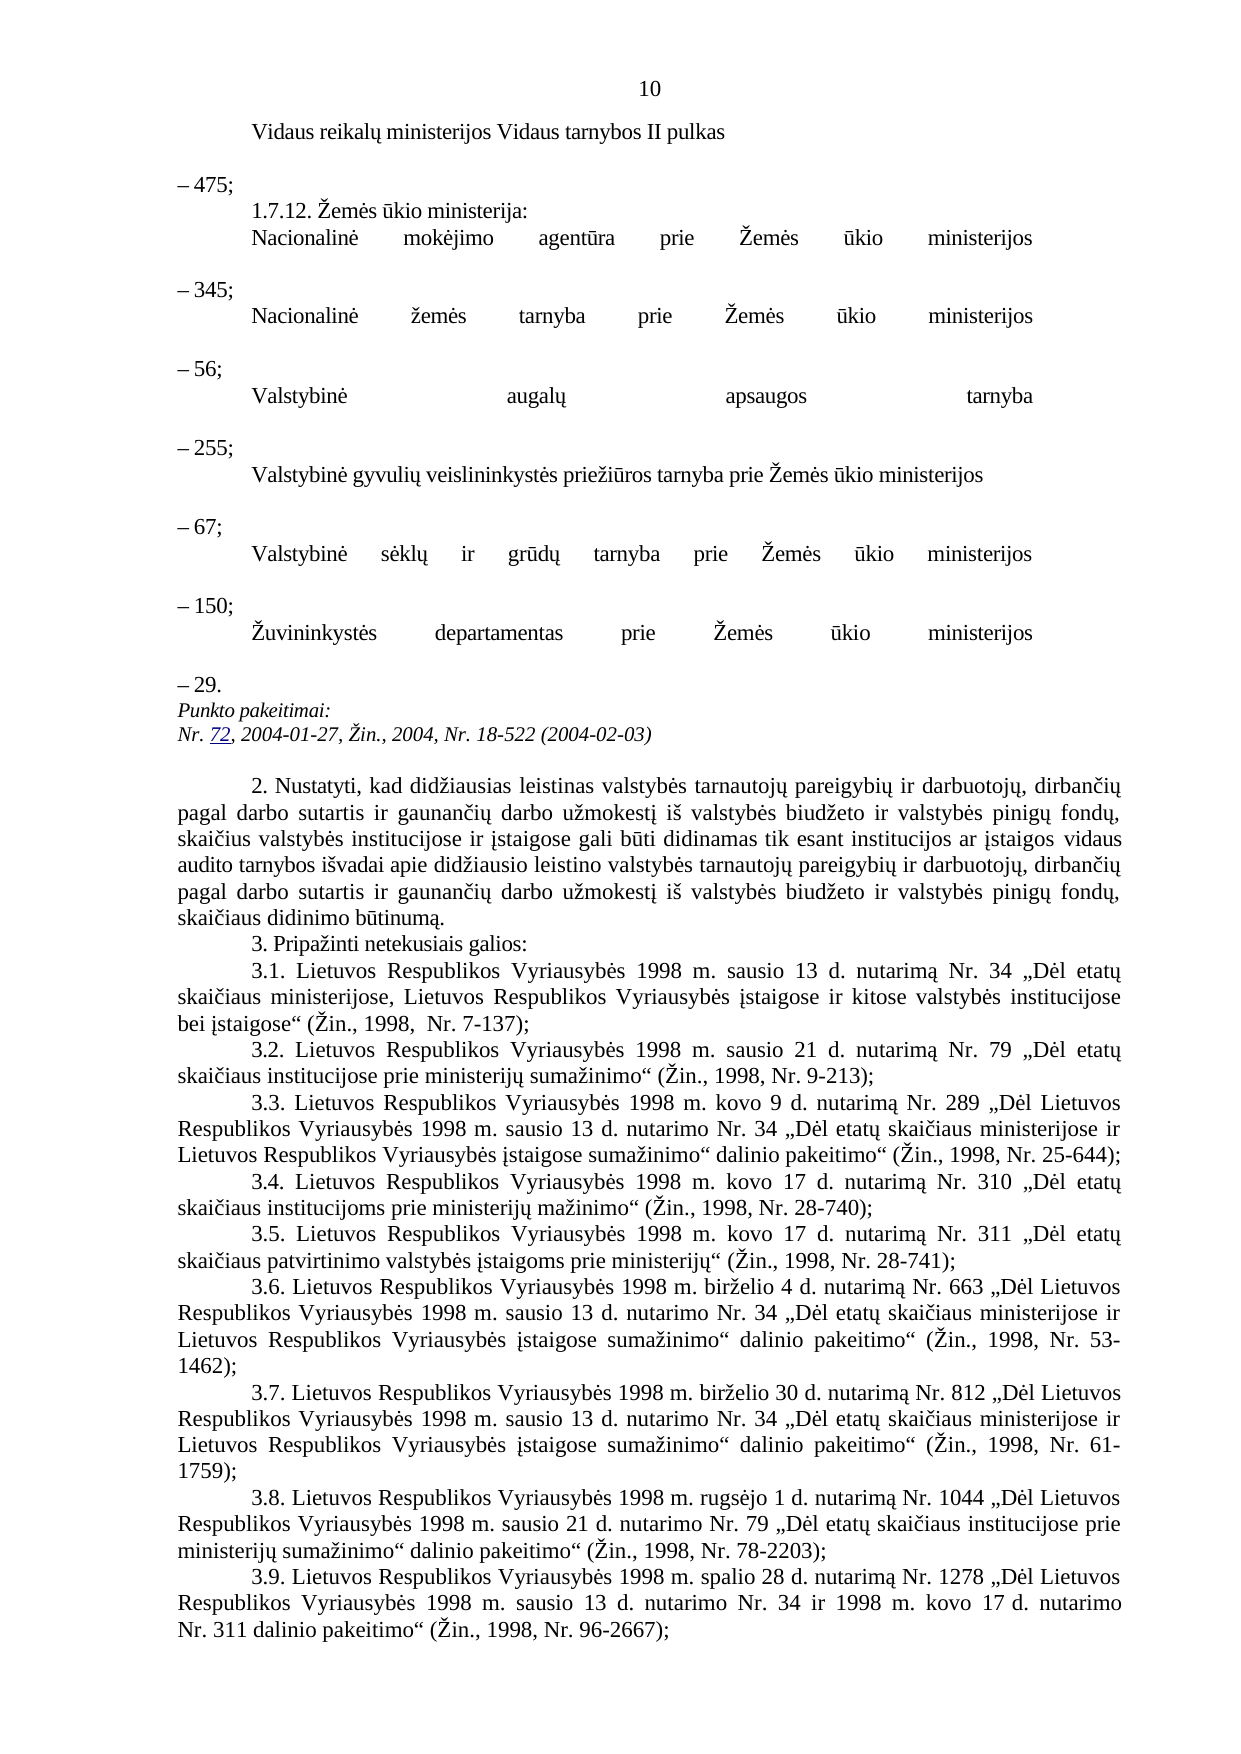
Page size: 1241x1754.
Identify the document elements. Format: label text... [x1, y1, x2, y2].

text Nacionalinė mokėjimo agentūra prie Žemės ūkio ministerijos – 345; [177, 223, 1033, 303]
text Nacionalinė žemės tarnyba prie Žemės ūkio ministerijos – 56; [177, 303, 1033, 382]
text Žuvininkystės departamentas prie Žemės ūkio ministerijos – 29. [177, 619, 1033, 698]
text 3.1. Lietuvos Respublikos Vyriausybės 1998 m. sausio 13 d. nutarimą Nr. 34 „Dėl etatų skaičiaus ministerijose, Lietuvos Respublikos Vyriausybės įstaigose ir kitose valstybės institucijose bei įstaigose“ (Žin., 1998, Nr. 7-137); [177, 957, 1122, 1036]
text 3.6. Lietuvos Respublikos Vyriausybės 1998 m. birželio 4 d. nutarimą Nr. 663 „Dėl Lietuvos Respublikos Vyriausybės 1998 m. sausio 13 d. nutarimo Nr. 34 „Dėl etatų skaičiaus ministerijose ir Lietuvos Respublikos Vyriausybės įstaigose sumažinimo“ dalinio pakeitimo“ (Žin., 1998, Nr. 53-1462); [177, 1273, 1122, 1378]
text Vidaus reikalų ministerijos Vidaus tarnybos II pulkas – 475; [177, 118, 1033, 197]
text 3.9. Lietuvos Respublikos Vyriausybės 1998 m. spalio 28 d. nutarimą Nr. 1278 „Dėl Lietuvos Respublikos Vyriausybės 1998 m. sausio 13 d. nutarimo Nr. 34 ir 1998 m. kovo 17 d. nutarimo Nr. 311 dalinio pakeitimo“ (Žin., 1998, Nr. 96-2667); [177, 1563, 1122, 1642]
text Valstybinė augalų apsaugos tarnyba – 255; [177, 382, 1033, 461]
text 3.4. Lietuvos Respublikos Vyriausybės 1998 m. kovo 17 d. nutarimą Nr. 310 „Dėl etatų skaičiaus institucijoms prie ministerijų mažinimo“ (Žin., 1998, Nr. 28-740); [177, 1168, 1122, 1220]
text 3.3. Lietuvos Respublikos Vyriausybės 1998 m. kovo 9 d. nutarimą Nr. 289 „Dėl Lietuvos Respublikos Vyriausybės 1998 m. sausio 13 d. nutarimo Nr. 34 „Dėl etatų skaičiaus ministerijose ir Lietuvos Respublikos Vyriausybės įstaigose sumažinimo“ dalinio pakeitimo“ (Žin., 1998, Nr. 25-644); [177, 1089, 1122, 1168]
text 3. Pripažinti netekusiais galios: [177, 931, 1122, 957]
text 3.7. Lietuvos Respublikos Vyriausybės 1998 m. birželio 30 d. nutarimą Nr. 812 „Dėl Lietuvos Respublikos Vyriausybės 1998 m. sausio 13 d. nutarimo Nr. 34 „Dėl etatų skaičiaus ministerijose ir Lietuvos Respublikos Vyriausybės įstaigose sumažinimo“ dalinio pakeitimo“ (Žin., 1998, Nr. 61-1759); [177, 1378, 1122, 1484]
text Nr. 72, 2004-01-27, Žin., 2004, Nr. 18-522 (2004-02-03) [177, 722, 1122, 746]
text 3.8. Lietuvos Respublikos Vyriausybės 1998 m. rugsėjo 1 d. nutarimą Nr. 1044 „Dėl Lietuvos Respublikos Vyriausybės 1998 m. sausio 21 d. nutarimo Nr. 79 „Dėl etatų skaičiaus institucijose prie ministerijų sumažinimo“ dalinio pakeitimo“ (Žin., 1998, Nr. 78-2203); [177, 1484, 1122, 1563]
text Valstybinė gyvulių veislininkystės priežiūros tarnyba prie Žemės ūkio ministerijos – 67; [177, 461, 1033, 540]
text 1.7.12. Žemės ūkio ministerija: [177, 197, 1122, 223]
text Valstybinė sėklų ir grūdų tarnyba prie Žemės ūkio ministerijos – 150; [177, 540, 1033, 619]
text Punkto pakeitimai: [177, 698, 1122, 722]
text 3.2. Lietuvos Respublikos Vyriausybės 1998 m. sausio 21 d. nutarimą Nr. 79 „Dėl etatų skaičiaus institucijose prie ministerijų sumažinimo“ (Žin., 1998, Nr. 9-213); [177, 1036, 1122, 1089]
text 3.5. Lietuvos Respublikos Vyriausybės 1998 m. kovo 17 d. nutarimą Nr. 311 „Dėl etatų skaičiaus patvirtinimo valstybės įstaigoms prie ministerijų“ (Žin., 1998, Nr. 28-741); [177, 1220, 1122, 1273]
text 2. Nustatyti, kad didžiausias leistinas valstybės tarnautojų pareigybių ir darbuotojų, dirbančių pagal darbo sutartis ir gaunančių darbo užmokestį iš valstybės biudžeto ir valstybės pinigų fondų, skaičius valstybės institucijose ir įstaigose gali būti didinamas tik esant institucijos ar įstaigos vidaus audito tarnybos išvadai apie didžiausio leistino valstybės tarnautojų pareigybių ir darbuotojų, dirbančių pagal darbo sutartis ir gaunančių darbo užmokestį iš valstybės biudžeto ir valstybės pinigų fondų, skaičiaus didinimo būtinumą. [177, 772, 1122, 931]
